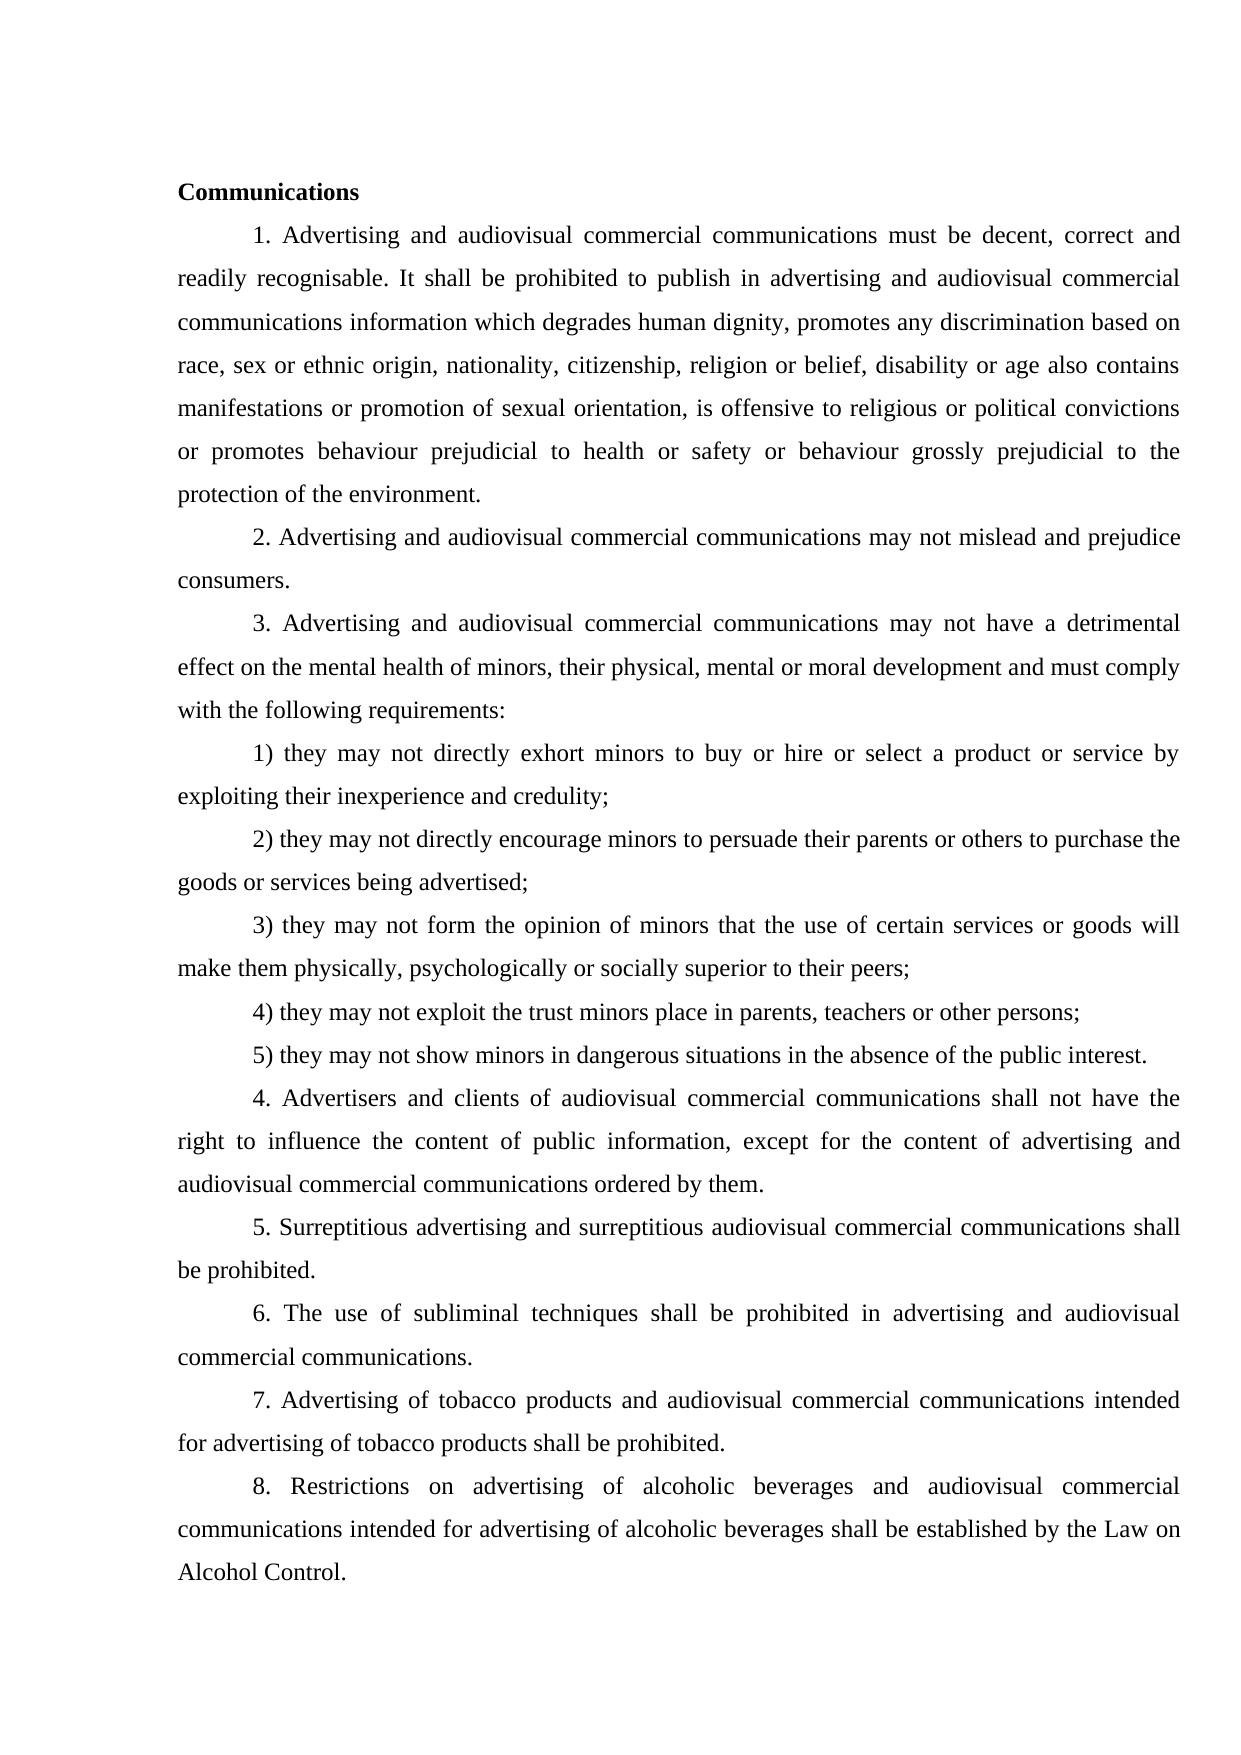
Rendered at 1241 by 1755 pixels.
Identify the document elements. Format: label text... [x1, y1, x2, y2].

text 5. Surreptitious advertising and surreptitious audiovisual commercial communications shall be prohibited. [177, 1212, 1181, 1284]
text 3. Advertising and audiovisual commercial communications may not have a detrimental effect on the mental health of minors, their physical, mental or moral development and must comply with the following requirements: [177, 608, 1181, 723]
text 2. Advertising and audiovisual commercial communications may not mislead and prejudice consumers. [177, 522, 1181, 594]
text 1. Advertising and audiovisual commercial communications must be decent, correct and readily recognisable. It shall be prohibited to publish in advertising and audiovisual commercial communications information which degrades human dignity, promotes any discrimination based on race, sex or ethnic origin, nationality, citizenship, religion or belief, disability or age also contains manifestations or promotion of sexual orientation, is offensive to religious or political convictions or promotes behaviour prejudicial to health or safety or behaviour grossly prejudicial to the protection of the environment. [177, 220, 1181, 508]
text 2) they may not directly encourage minors to persuade their parents or others to purchase the goods or services being advertised; [177, 824, 1181, 896]
text 1) they may not directly exhort minors to buy or hire or select a product or service by exploiting their inexperience and credulity; [177, 738, 1181, 810]
text 5) they may not show minors in dangerous situations in the absence of the public interest. [177, 1040, 1181, 1068]
text 4. Advertisers and clients of audiovisual commercial communications shall not have the right to influence the content of public information, except for the content of advertising and audiovisual commercial communications ordered by them. [177, 1083, 1181, 1198]
text 3) they may not form the opinion of minors that the use of certain services or goods will make them physically, psychologically or socially superior to their peers; [177, 910, 1181, 982]
text 6. The use of subliminal techniques shall be prohibited in advertising and audiovisual commercial communications. [177, 1298, 1181, 1370]
text 8. Restrictions on advertising of alcoholic beverages and audiovisual commercial communications intended for advertising of alcoholic beverages shall be established by the Law on Alcohol Control. [177, 1471, 1181, 1586]
text 7. Advertising of tobacco products and audiovisual commercial communications intended for advertising of tobacco products shall be prohibited. [177, 1385, 1181, 1457]
text 4) they may not exploit the trust minors place in parents, teachers or other persons; [177, 997, 1181, 1025]
text Communications [177, 177, 1181, 206]
